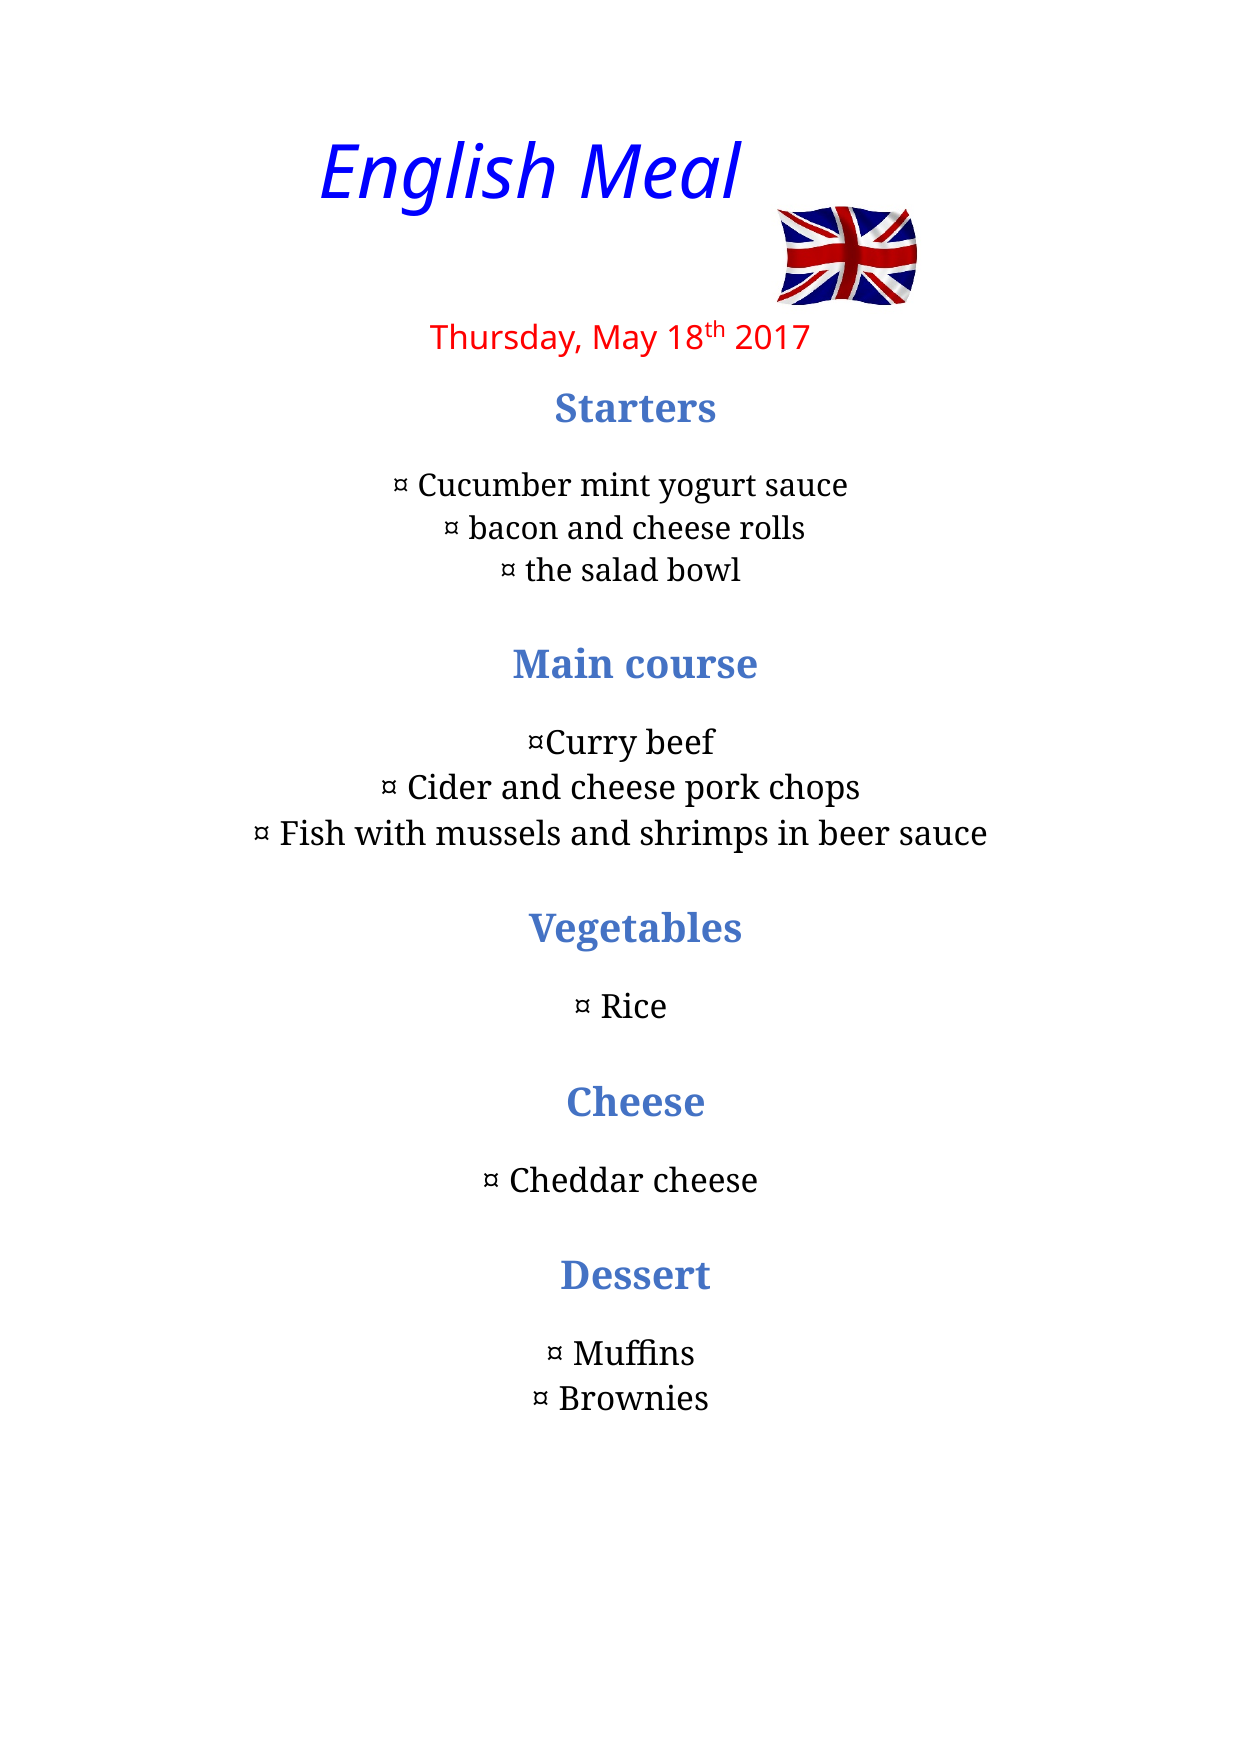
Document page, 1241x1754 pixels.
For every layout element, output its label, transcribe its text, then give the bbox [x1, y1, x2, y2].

text ¤ the salad bowl [118, 548, 1122, 591]
text ¤ bacon and cheese rolls [118, 506, 1122, 548]
text Main course [118, 636, 1122, 690]
text Cheese [118, 1074, 1122, 1128]
text ¤ Cheddar cheese [118, 1157, 1122, 1202]
text ¤ Brownies [118, 1375, 1122, 1421]
text ¤ Fish with mussels and shrimps in beer sauce [118, 809, 1122, 855]
text ¤ Muffins [118, 1330, 1122, 1375]
text ¤ Cucumber mint yogurt sauce [118, 463, 1122, 506]
text ¤ Rice [118, 983, 1122, 1028]
text Starters [118, 381, 1122, 434]
text Dessert [118, 1247, 1122, 1301]
text ¤Curry beef [118, 719, 1122, 764]
text Thursday, May 18th 2017 [118, 314, 1122, 359]
text ¤ Cider and cheese pork chops [118, 764, 1122, 809]
text Vegetables [118, 900, 1122, 954]
text English Meal [118, 118, 1122, 314]
